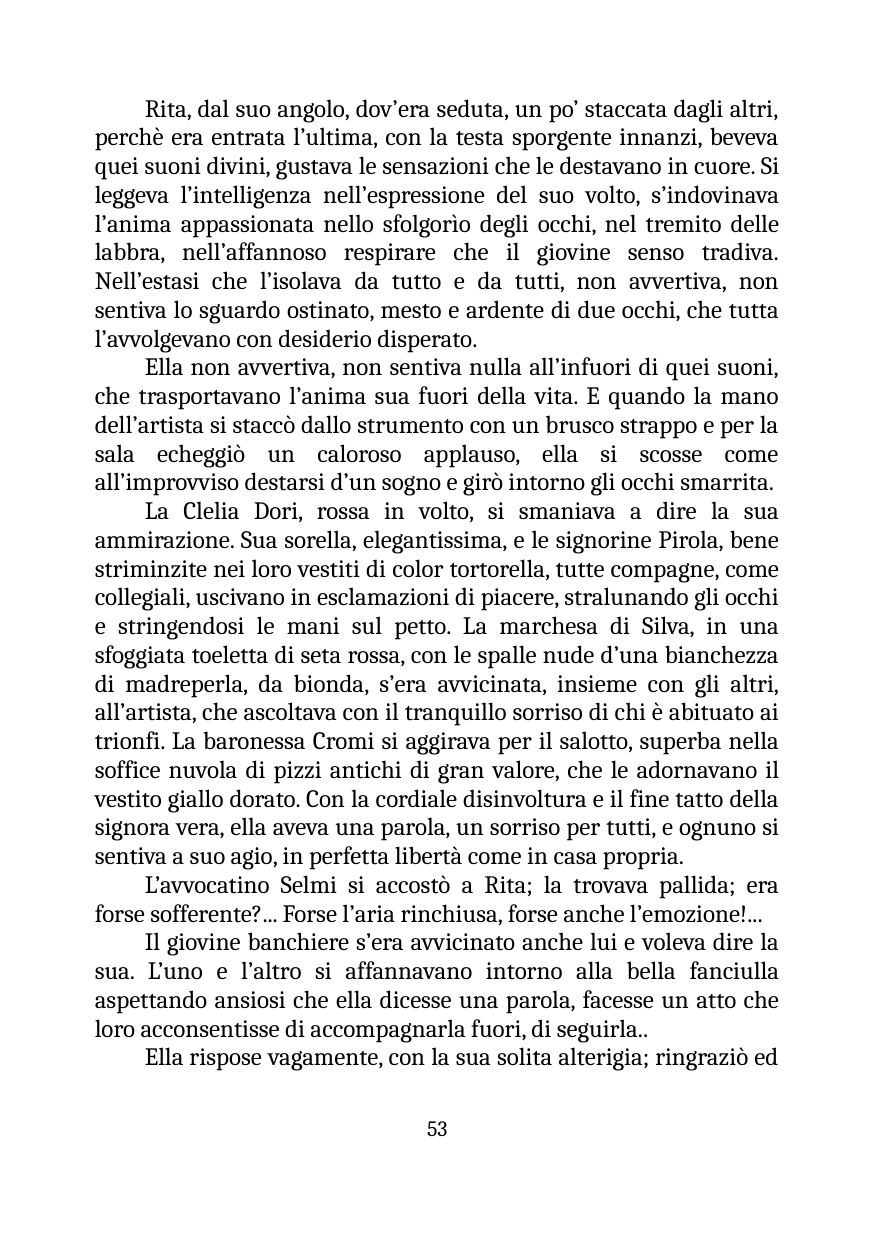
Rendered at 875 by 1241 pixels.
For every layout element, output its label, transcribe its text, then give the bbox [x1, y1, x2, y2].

text Il giovine banchiere s’era avvicinato anche lui e voleva dire la sua. L’uno e l’altro si affannavano intorno alla bella fanciulla aspettando ansiosi che ella dicesse una parola, facesse un atto che loro acconsentisse di accompagnarla fuori, di seguirla.. [94, 928, 779, 1043]
text L’avvocatino Selmi si accostò a Rita; la trovava pallida; era forse sofferente?... Forse l’aria rinchiusa, forse anche l’emozione!... [94, 871, 779, 928]
text Ella non avvertiva, non sentiva nulla all’infuori di quei suoni, che trasportavano l’anima sua fuori della vita. E quando la mano dell’artista si staccò dallo strumento con un brusco strappo e per la sala echeggiò un caloroso applauso, ella si scosse come all’improvviso destarsi d’un sogno e girò intorno gli occhi smarrita. [94, 353, 779, 497]
text Ella rispose vagamente, con la sua solita alterigia; ringraziò ed [94, 1043, 779, 1072]
text Rita, dal suo angolo, dov’era seduta, un po’ staccata dagli altri, perchè era entrata l’ultima, con la testa sporgente innanzi, beveva quei suoni divini, gustava le sensazioni che le destavano in cuore. Si leggeva l’intelligenza nell’espressione del suo volto, s’indovinava l’anima appassionata nello sfolgorìo degli occhi, nel tremito delle labbra, nell’affannoso respirare che il giovine senso tradiva. Nell’estasi che l’isolava da tutto e da tutti, non avvertiva, non sentiva lo sguardo ostinato, mesto e ardente di due occhi, che tutta l’avvolgevano con desiderio disperato. [94, 94, 779, 353]
text La Clelia Dori, rossa in volto, si smaniava a dire la sua ammirazione. Sua sorella, elegantissima, e le signorine Pirola, bene striminzite nei loro vestiti di color tortorella, tutte compagne, come collegiali, uscivano in esclamazioni di piacere, stralunando gli occhi e stringendosi le mani sul petto. La marchesa di Silva, in una sfoggiata toeletta di seta rossa, con le spalle nude d’una bianchezza di madreperla, da bionda, s’era avvicinata, insieme con gli altri, all’artista, che ascoltava con il tranquillo sorriso di chi è abituato ai trionfi. La baronessa Cromi si aggirava per il salotto, superba nella soffice nuvola di pizzi antichi di gran valore, che le adornavano il vestito giallo dorato. Con la cordiale disinvoltura e il fine tatto della signora vera, ella aveva una parola, un sorriso per tutti, e ognuno si sentiva a suo agio, in perfetta libertà come in casa propria. [94, 497, 779, 871]
